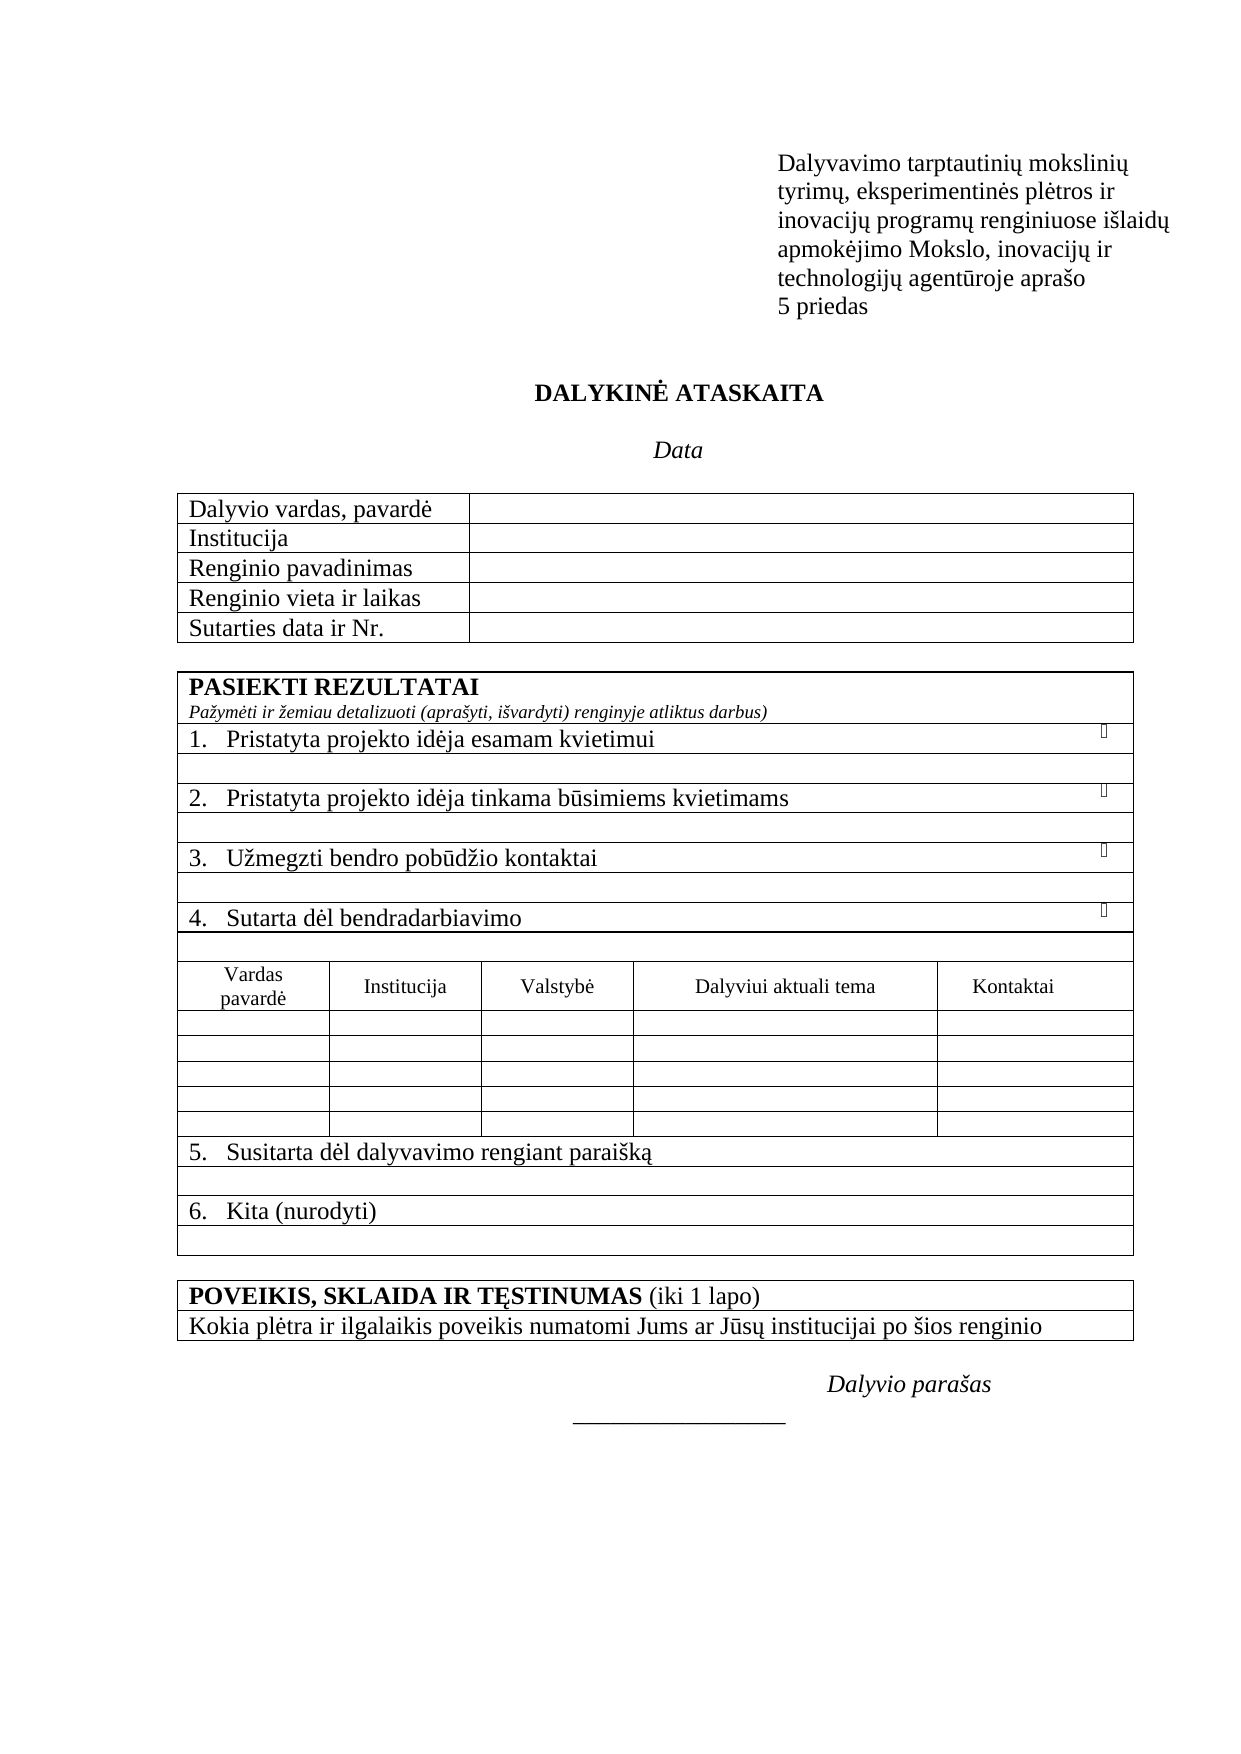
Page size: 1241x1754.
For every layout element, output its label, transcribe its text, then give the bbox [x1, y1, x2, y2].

table_cell [330, 1087, 481, 1111]
table_cell [470, 524, 1133, 552]
table_cell [482, 1112, 633, 1136]
text Dalyvio parašas [177, 1369, 1132, 1398]
table_cell Renginio pavadinimas [178, 553, 469, 582]
text Dalyvavimo tarptautinių mokslinių [777, 148, 1181, 176]
table_header PASIEKTI REZULTATAI Pažymėti ir žemiau detalizuoti (aprašyti, išvardyti) renginyje atliktus darbus) [178, 673, 1133, 723]
table_cell 2. Pristatyta projekto idėja tinkama būsimiems kvietimams [178, 784, 1089, 812]
table_cell [1089, 962, 1133, 1010]
table_cell [470, 583, 1133, 612]
text _________________ [177, 1398, 1181, 1427]
table_cell [1089, 1167, 1133, 1195]
text technologijų agentūroje aprašo [777, 263, 1181, 291]
table_cell Kokia plėtra ir ilgalaikis poveikis numatomi Jums ar Jūsų institucijai po šios renginio [178, 1311, 1133, 1340]
table_header Dalyvio vardas, pavardė [178, 494, 469, 522]
table_cell [482, 1036, 633, 1061]
table_cell Institucija [330, 962, 481, 1010]
table_cell [178, 1062, 329, 1086]
table_cell [178, 1036, 329, 1061]
table_cell [178, 1011, 329, 1035]
table_cell 3. Užmegzti bendro pobūdžio kontaktai [178, 843, 1089, 872]
table_cell [330, 1112, 481, 1136]
table_cell [482, 1087, 633, 1111]
table_cell [482, 1011, 633, 1035]
table_cell [634, 1036, 937, 1061]
table_cell [1089, 873, 1133, 902]
table_cell [634, 1062, 937, 1086]
table_cell [178, 1112, 329, 1136]
table_cell [634, 1087, 937, 1111]
table_cell Kontaktai [938, 962, 1089, 1010]
table_cell  [1089, 784, 1133, 812]
table_cell Sutarties data ir Nr. [178, 613, 469, 642]
table_cell [470, 553, 1133, 582]
table_cell [938, 1036, 1133, 1061]
table_cell [470, 613, 1133, 642]
table_cell [1089, 1137, 1133, 1166]
table_cell [330, 1036, 481, 1061]
table_cell [938, 1011, 1133, 1035]
table_cell [178, 933, 1089, 961]
table_cell [330, 1062, 481, 1086]
table_cell [178, 813, 1089, 842]
table_cell [1089, 1196, 1133, 1225]
table_cell 5. Susitarta dėl dalyvavimo rengiant paraišką [178, 1137, 1089, 1166]
text apmokėjimo Mokslo, inovacijų ir [777, 234, 1181, 263]
table_cell [634, 1112, 937, 1136]
table_cell [634, 1011, 937, 1035]
table_cell Dalyviui aktuali tema [634, 962, 937, 1010]
table_cell [482, 1062, 633, 1086]
table_cell [330, 1011, 481, 1035]
table_header [470, 494, 1133, 522]
table_cell Vardas pavardė [178, 962, 329, 1010]
text inovacijų programų renginiuose išlaidų [777, 205, 1181, 234]
table_cell [178, 1087, 329, 1111]
table_cell Valstybė [482, 962, 633, 1010]
table_cell [938, 1112, 1133, 1136]
table_cell [178, 754, 1089, 782]
table_cell [178, 873, 1089, 902]
table_cell [1089, 933, 1133, 961]
table_cell 1. Pristatyta projekto idėja esamam kvietimui [178, 724, 1089, 753]
table_header POVEIKIS, SKLAIDA IR TĘSTINUMAS (iki 1 lapo) [178, 1281, 1133, 1310]
table_cell 4. Sutarta dėl bendradarbiavimo [178, 903, 1089, 931]
text 5 priedas [777, 291, 1181, 320]
table_cell  [1089, 903, 1133, 931]
table_cell [1089, 754, 1133, 782]
table_cell [1089, 1226, 1133, 1255]
table_cell [178, 1226, 1089, 1255]
text tyrimų, eksperimentinės plėtros ir [777, 176, 1181, 205]
table_cell  [1089, 843, 1133, 872]
table_cell Institucija [178, 524, 469, 552]
table_cell [1089, 813, 1133, 842]
table_cell Renginio vieta ir laikas [178, 583, 469, 612]
table_cell  [1089, 724, 1133, 753]
text Data [177, 435, 1181, 464]
table_cell [938, 1062, 1133, 1086]
table_cell [178, 1167, 1089, 1195]
table_cell 6. Kita (nurodyti) [178, 1196, 1089, 1225]
table_cell [938, 1087, 1133, 1111]
text DALYKINĖ ATASKAITA [177, 378, 1181, 406]
